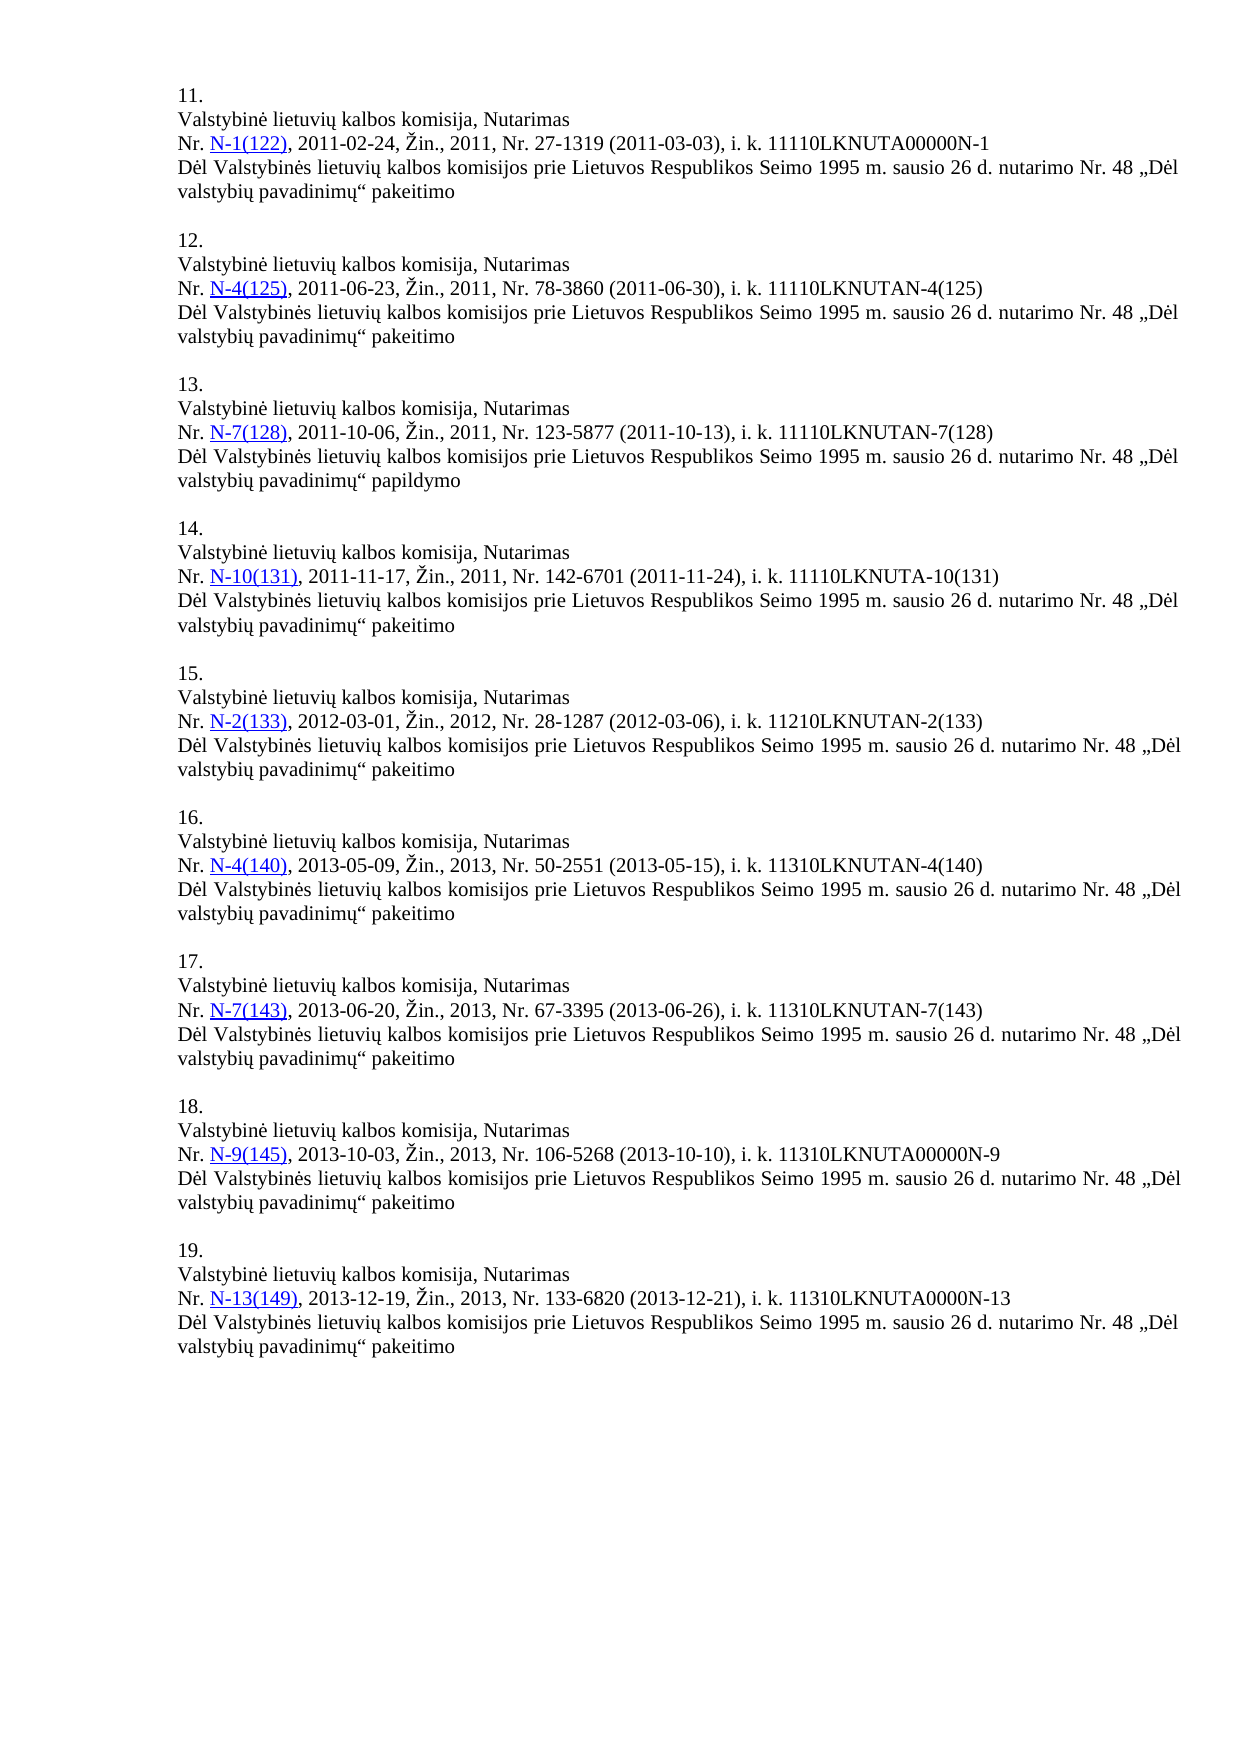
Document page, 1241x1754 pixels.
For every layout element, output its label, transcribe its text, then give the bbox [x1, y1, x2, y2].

text 19. [177, 1238, 1181, 1262]
text Nr. N-7(143), 2013-06-20, Žin., 2013, Nr. 67-3395 (2013-06-26), i. k. 11310LKNUTAN-7(143) [177, 997, 1181, 1022]
text 16. [177, 805, 1181, 829]
text Dėl Valstybinės lietuvių kalbos komisijos prie Lietuvos Respublikos Seimo 1995 m. sausio 26 d. nutarimo Nr. 48 „Dėl valstybių pavadinimų“ pakeitimo [177, 300, 1181, 348]
text 11. [177, 83, 1181, 107]
text Valstybinė lietuvių kalbos komisija, Nutarimas [177, 540, 1181, 564]
text 18. [177, 1094, 1181, 1118]
text Nr. N-13(149), 2013-12-19, Žin., 2013, Nr. 133-6820 (2013-12-21), i. k. 11310LKNUTA0000N-13 [177, 1286, 1181, 1310]
text Nr. N-4(125), 2011-06-23, Žin., 2011, Nr. 78-3860 (2011-06-30), i. k. 11110LKNUTAN-4(125) [177, 276, 1181, 300]
text Valstybinė lietuvių kalbos komisija, Nutarimas [177, 829, 1181, 853]
text Nr. N-10(131), 2011-11-17, Žin., 2011, Nr. 142-6701 (2011-11-24), i. k. 11110LKNUTA-10(131) [177, 564, 1181, 588]
text Valstybinė lietuvių kalbos komisija, Nutarimas [177, 396, 1181, 420]
text Valstybinė lietuvių kalbos komisija, Nutarimas [177, 107, 1181, 131]
text Dėl Valstybinės lietuvių kalbos komisijos prie Lietuvos Respublikos Seimo 1995 m. sausio 26 d. nutarimo Nr. 48 „Dėl valstybių pavadinimų“ pakeitimo [177, 1022, 1181, 1070]
text Nr. N-2(133), 2012-03-01, Žin., 2012, Nr. 28-1287 (2012-03-06), i. k. 11210LKNUTAN-2(133) [177, 709, 1181, 733]
text Dėl Valstybinės lietuvių kalbos komisijos prie Lietuvos Respublikos Seimo 1995 m. sausio 26 d. nutarimo Nr. 48 „Dėl valstybių pavadinimų“ papildymo [177, 444, 1181, 492]
text Dėl Valstybinės lietuvių kalbos komisijos prie Lietuvos Respublikos Seimo 1995 m. sausio 26 d. nutarimo Nr. 48 „Dėl valstybių pavadinimų“ pakeitimo [177, 1310, 1181, 1358]
text 17. [177, 949, 1181, 973]
text Valstybinė lietuvių kalbos komisija, Nutarimas [177, 1262, 1181, 1286]
text Dėl Valstybinės lietuvių kalbos komisijos prie Lietuvos Respublikos Seimo 1995 m. sausio 26 d. nutarimo Nr. 48 „Dėl valstybių pavadinimų“ pakeitimo [177, 733, 1181, 781]
text Dėl Valstybinės lietuvių kalbos komisijos prie Lietuvos Respublikos Seimo 1995 m. sausio 26 d. nutarimo Nr. 48 „Dėl valstybių pavadinimų“ pakeitimo [177, 588, 1181, 637]
text Nr. N-1(122), 2011-02-24, Žin., 2011, Nr. 27-1319 (2011-03-03), i. k. 11110LKNUTA00000N-1 [177, 131, 1181, 155]
text Valstybinė lietuvių kalbos komisija, Nutarimas [177, 973, 1181, 997]
text Nr. N-7(128), 2011-10-06, Žin., 2011, Nr. 123-5877 (2011-10-13), i. k. 11110LKNUTAN-7(128) [177, 420, 1181, 444]
text Dėl Valstybinės lietuvių kalbos komisijos prie Lietuvos Respublikos Seimo 1995 m. sausio 26 d. nutarimo Nr. 48 „Dėl valstybių pavadinimų“ pakeitimo [177, 877, 1181, 925]
text Nr. N-4(140), 2013-05-09, Žin., 2013, Nr. 50-2551 (2013-05-15), i. k. 11310LKNUTAN-4(140) [177, 853, 1181, 877]
text Dėl Valstybinės lietuvių kalbos komisijos prie Lietuvos Respublikos Seimo 1995 m. sausio 26 d. nutarimo Nr. 48 „Dėl valstybių pavadinimų“ pakeitimo [177, 1166, 1181, 1214]
text Valstybinė lietuvių kalbos komisija, Nutarimas [177, 1118, 1181, 1142]
text 15. [177, 661, 1181, 685]
text Dėl Valstybinės lietuvių kalbos komisijos prie Lietuvos Respublikos Seimo 1995 m. sausio 26 d. nutarimo Nr. 48 „Dėl valstybių pavadinimų“ pakeitimo [177, 155, 1181, 203]
text 12. [177, 227, 1181, 252]
text 14. [177, 516, 1181, 540]
text Valstybinė lietuvių kalbos komisija, Nutarimas [177, 252, 1181, 276]
text Nr. N-9(145), 2013-10-03, Žin., 2013, Nr. 106-5268 (2013-10-10), i. k. 11310LKNUTA00000N-9 [177, 1142, 1181, 1166]
text Valstybinė lietuvių kalbos komisija, Nutarimas [177, 685, 1181, 709]
text 13. [177, 372, 1181, 396]
